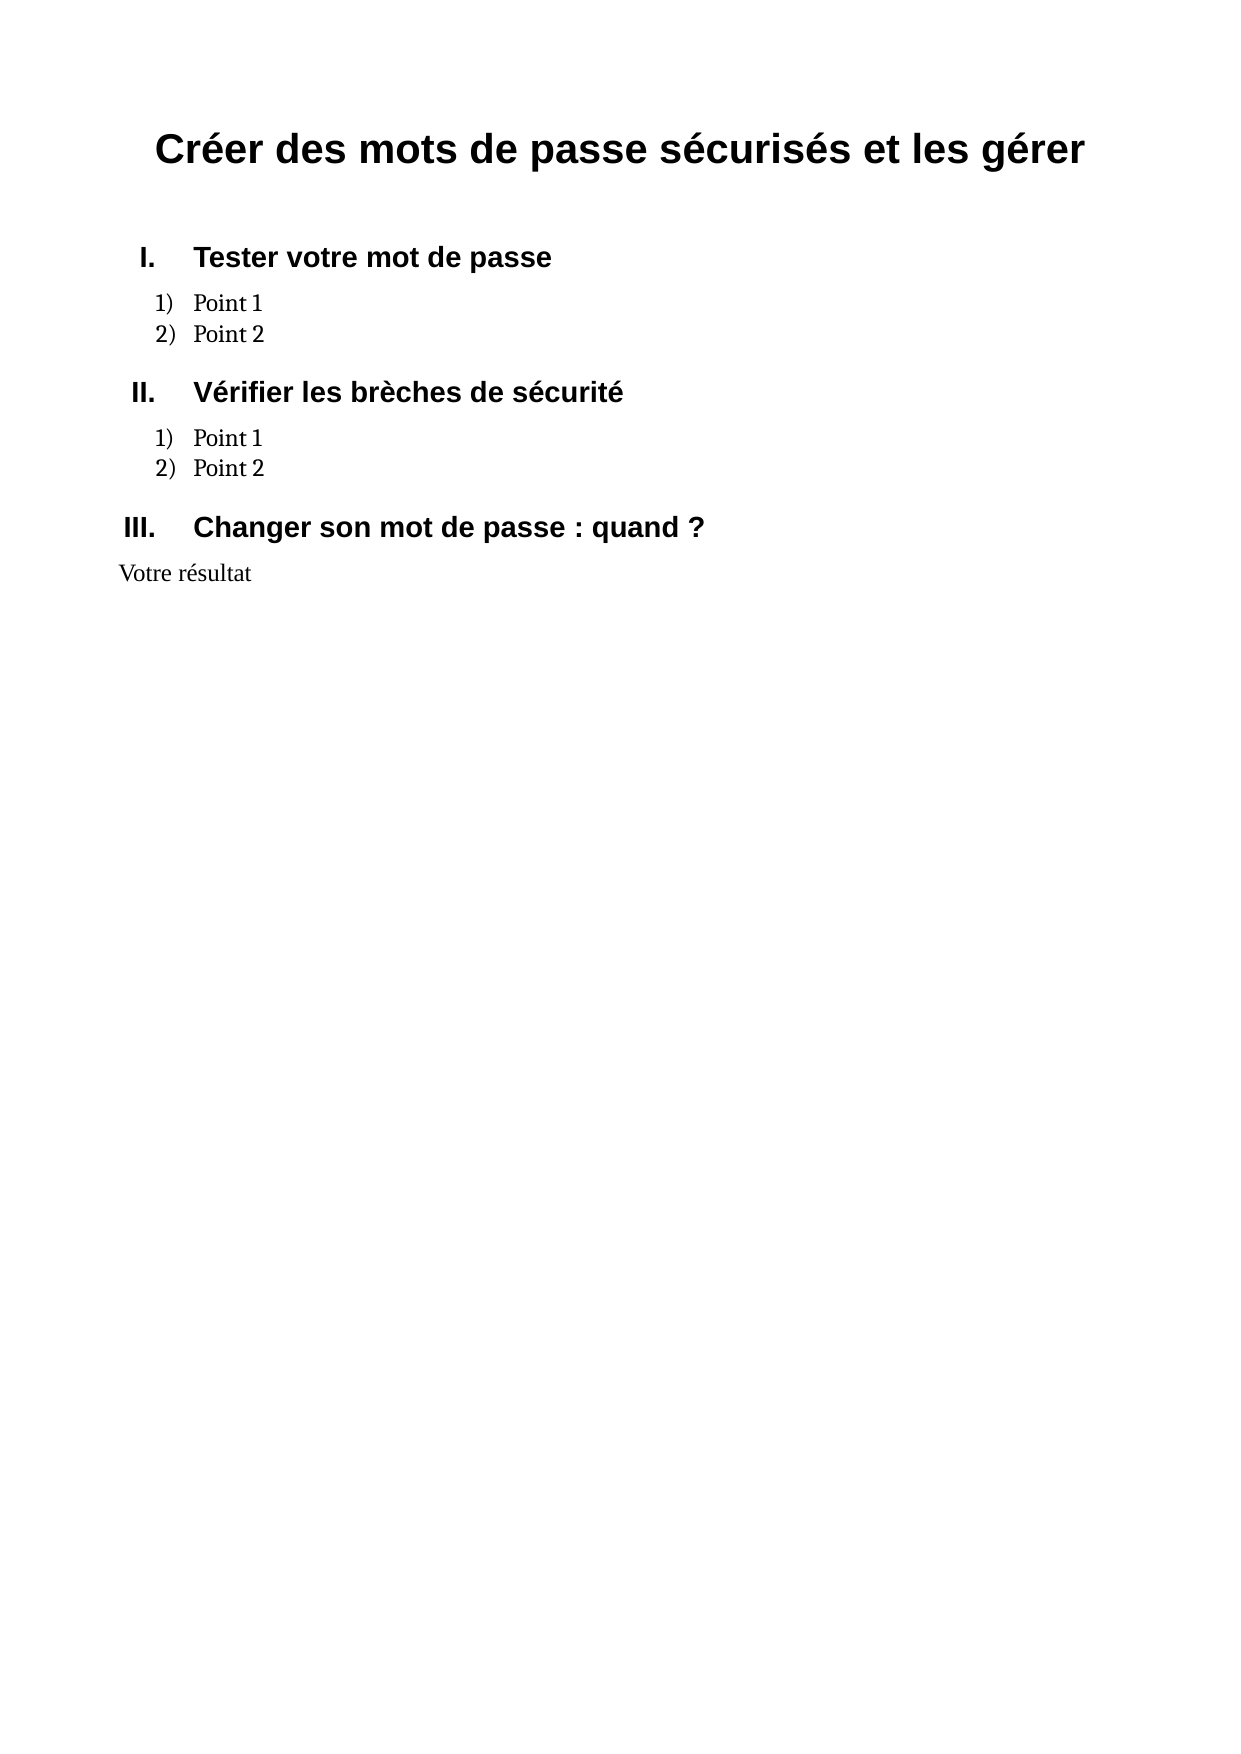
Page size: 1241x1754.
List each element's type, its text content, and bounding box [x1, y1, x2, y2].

list Point 1 [156, 424, 1122, 452]
subtitle Créer des mots de passe sécurisés et les gérer [118, 124, 1122, 172]
list Point 2 [156, 319, 1122, 348]
list Point 2 [156, 454, 1122, 483]
subtitle Vérifier les brèches de sécurité [156, 375, 1122, 409]
subtitle Tester votre mot de passe [156, 241, 1122, 274]
text Votre résultat [118, 558, 1122, 587]
list Point 1 [156, 289, 1122, 318]
subtitle Changer son mot de passe : quand ? [156, 510, 1122, 544]
